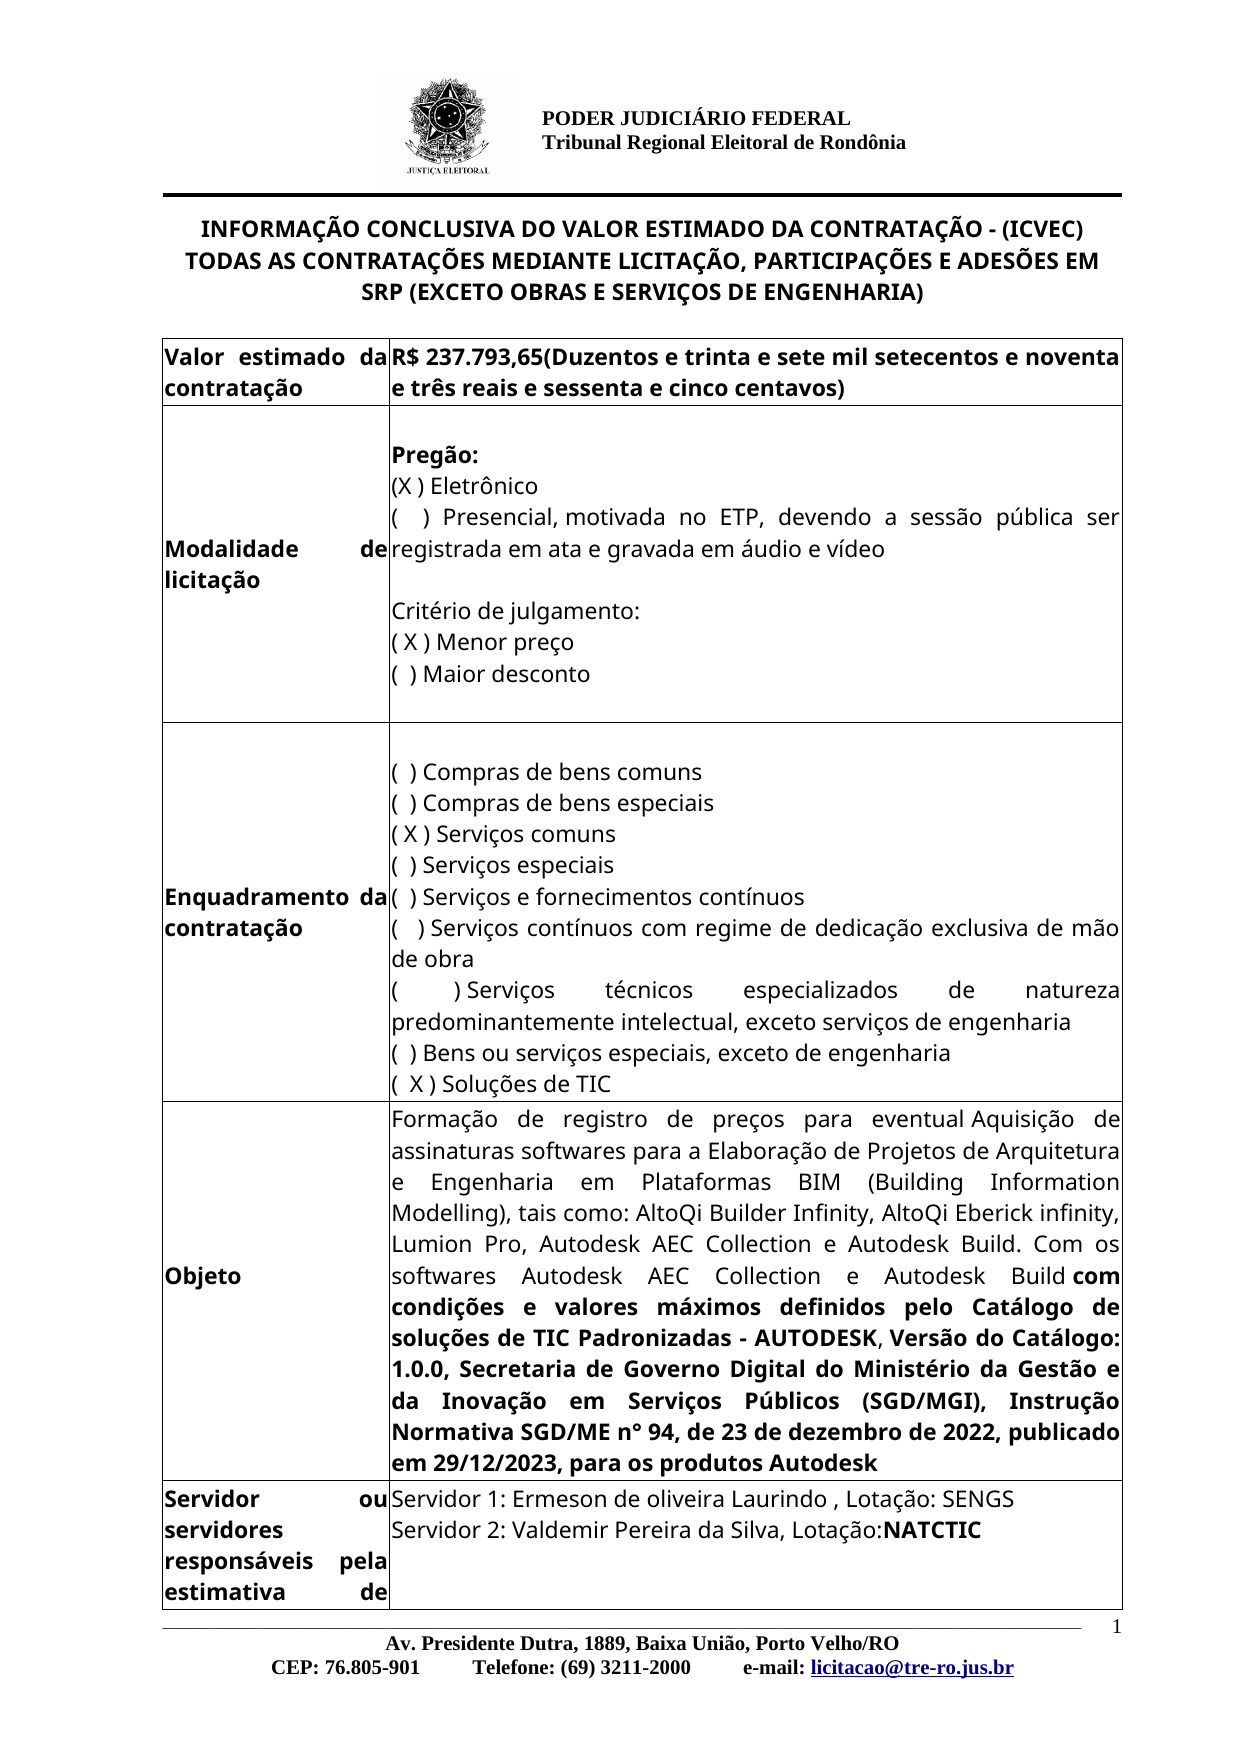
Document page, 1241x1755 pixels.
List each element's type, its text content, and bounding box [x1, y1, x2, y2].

table_cell Formação de registro de preços para eventual Aquisição de assinaturas softwares para a Elaboração de Projetos de Arquitetura e Engenharia em Plataformas BIM (Building Information Modelling), tais como: AltoQi Builder Infinity, AltoQi Eberick infinity, Lumion Pro, Autodesk AEC Collection e Autodesk Build. Com os softwares Autodesk AEC Collection e Autodesk Build com condições e valores máximos definidos pelo Catálogo de soluções de TIC Padronizadas - AUTODESK, Versão do Catálogo: 1.0.0, Secretaria de Governo Digital do Ministério da Gestão e da Inovação em Serviços Públicos (SGD/MGI), Instrução Normativa SGD/ME n° 94, de 23 de dezembro de 2022, publicado em 29/12/2023, para os produtos Autodesk [390, 1102, 1122, 1480]
table_cell Pregão: (X ) Eletrônico ( ) Presencial, motivada no ETP, devendo a sessão pública ser registrada em ata e gravada em áudio e vídeo Critério de julgamento: ( X ) Menor preço ( ) Maior desconto [390, 406, 1122, 722]
table_cell ( ) Compras de bens comuns ( ) Compras de bens especiais ( X ) Serviços comuns ( ) Serviços especiais ( ) Serviços e fornecimentos contínuos ( ) Serviços contínuos com regime de dedicação exclusiva de mão de obra ( ) Serviços técnicos especializados de natureza predominantemente intelectual, exceto serviços de engenharia ( ) Bens ou serviços especiais, exceto de engenharia ( X ) Soluções de TIC [390, 723, 1122, 1101]
table_cell Servidor ou servidores responsáveis pela estimativa de [163, 1481, 389, 1609]
text INFORMAÇÃO CONCLUSIVA DO VALOR ESTIMADO DA CONTRATAÇÃO - (ICVEC) [162, 213, 1122, 244]
table_cell Enquadramento da contratação [163, 723, 389, 1101]
table_header R$ 237.793,65(Duzentos e trinta e sete mil setecentos e noventa e três reais e sessenta e cinco centavos) [390, 339, 1122, 405]
table_cell Objeto [163, 1102, 389, 1480]
table_cell Modalidade de licitação [163, 406, 389, 722]
table_header Valor estimado da contratação [163, 339, 389, 405]
text TODAS AS CONTRATAÇÕES MEDIANTE LICITAÇÃO, PARTICIPAÇÕES E ADESÕES EM SRP (EXCETO OBRAS E SERVIÇOS DE ENGENHARIA) [162, 244, 1122, 307]
table_cell Servidor 1: Ermeson de oliveira Laurindo , Lotação: SENGS Servidor 2: Valdemir Pereira da Silva, Lotação:NATCTIC [390, 1481, 1122, 1609]
